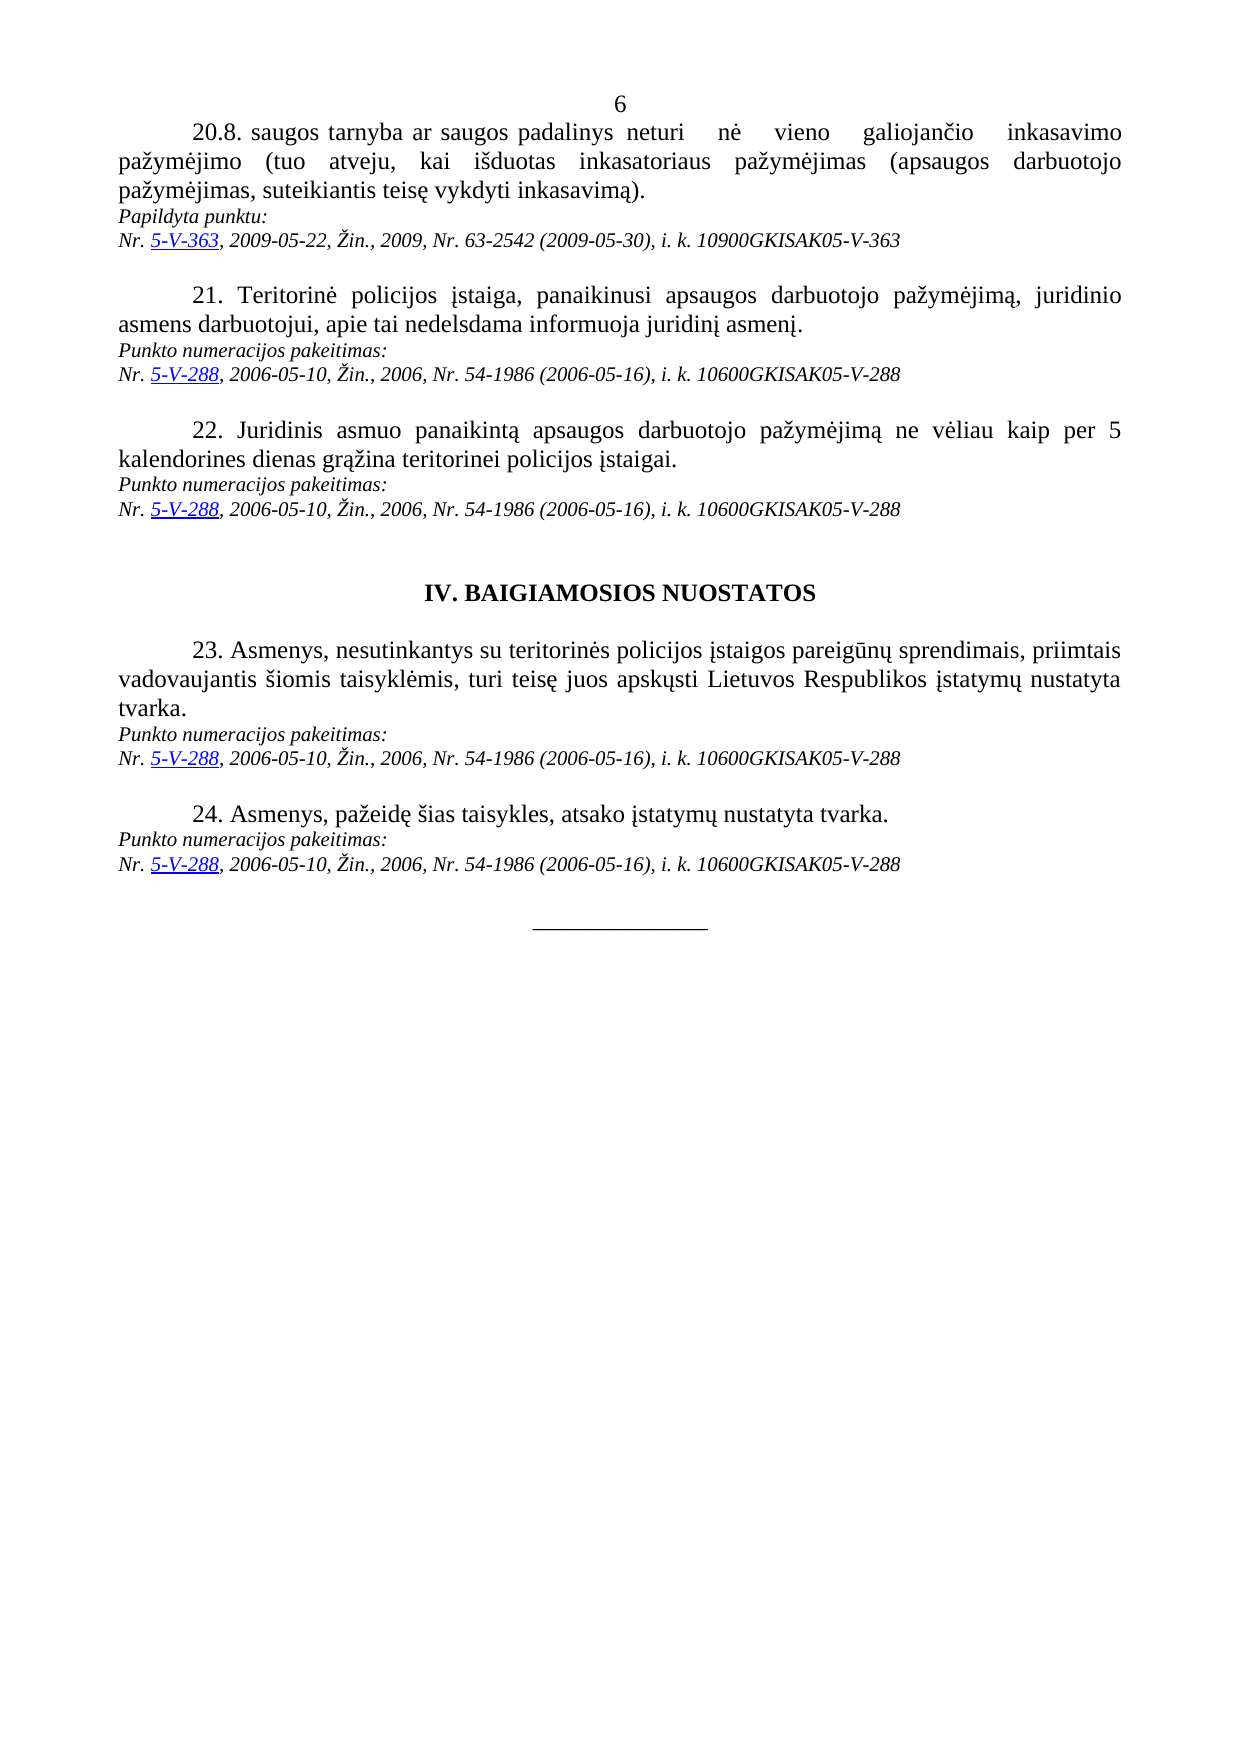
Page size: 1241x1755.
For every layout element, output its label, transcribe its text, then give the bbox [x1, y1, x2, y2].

text Nr. 5-V-288, 2006-05-10, Žin., 2006, Nr. 54-1986 (2006-05-16), i. k. 10600GKISAK05-V-288 [118, 851, 1122, 876]
text Nr. 5-V-288, 2006-05-10, Žin., 2006, Nr. 54-1986 (2006-05-16), i. k. 10600GKISAK05-V-288 [118, 362, 1122, 386]
text 20.8. saugos tarnyba ar saugos padalinys neturi nė vieno galiojančio inkasavimo pažymėjimo (tuo atveju, kai išduotas inkasatoriaus pažymėjimas (apsaugos darbuotojo pažymėjimas, suteikiantis teisę vykdyti inkasavimą). [118, 117, 1122, 204]
text ______________ [118, 904, 1122, 933]
text Nr. 5-V-363, 2009-05-22, Žin., 2009, Nr. 63-2542 (2009-05-30), i. k. 10900GKISAK05-V-363 [118, 228, 1122, 252]
text Nr. 5-V-288, 2006-05-10, Žin., 2006, Nr. 54-1986 (2006-05-16), i. k. 10600GKISAK05-V-288 [118, 496, 1122, 521]
text Papildyta punktu: [118, 204, 1122, 228]
text 22. Juridinis asmuo panaikintą apsaugos darbuotojo pažymėjimą ne vėliau kaip per 5 kalendorines dienas grąžina teritorinei policijos įstaigai. [118, 415, 1122, 472]
text Punkto numeracijos pakeitimas: [118, 338, 1122, 362]
text Punkto numeracijos pakeitimas: [118, 722, 1122, 746]
text 21. Teritorinė policijos įstaiga, panaikinusi apsaugos darbuotojo pažymėjimą, juridinio asmens darbuotojui, apie tai nedelsdama informuoja juridinį asmenį. [118, 281, 1122, 338]
text IV. BAIGIAMOSIOS NUOSTATOS [118, 578, 1122, 607]
text 24. Asmenys, pažeidę šias taisykles, atsako įstatymų nustatyta tvarka. [118, 799, 1122, 827]
text Punkto numeracijos pakeitimas: [118, 827, 1122, 851]
text 23. Asmenys, nesutinkantys su teritorinės policijos įstaigos pareigūnų sprendimais, priimtais vadovaujantis šiomis taisyklėmis, turi teisę juos apskųsti Lietuvos Respublikos įstatymų nustatyta tvarka. [118, 636, 1122, 722]
text Nr. 5-V-288, 2006-05-10, Žin., 2006, Nr. 54-1986 (2006-05-16), i. k. 10600GKISAK05-V-288 [118, 746, 1122, 770]
text Punkto numeracijos pakeitimas: [118, 472, 1122, 496]
